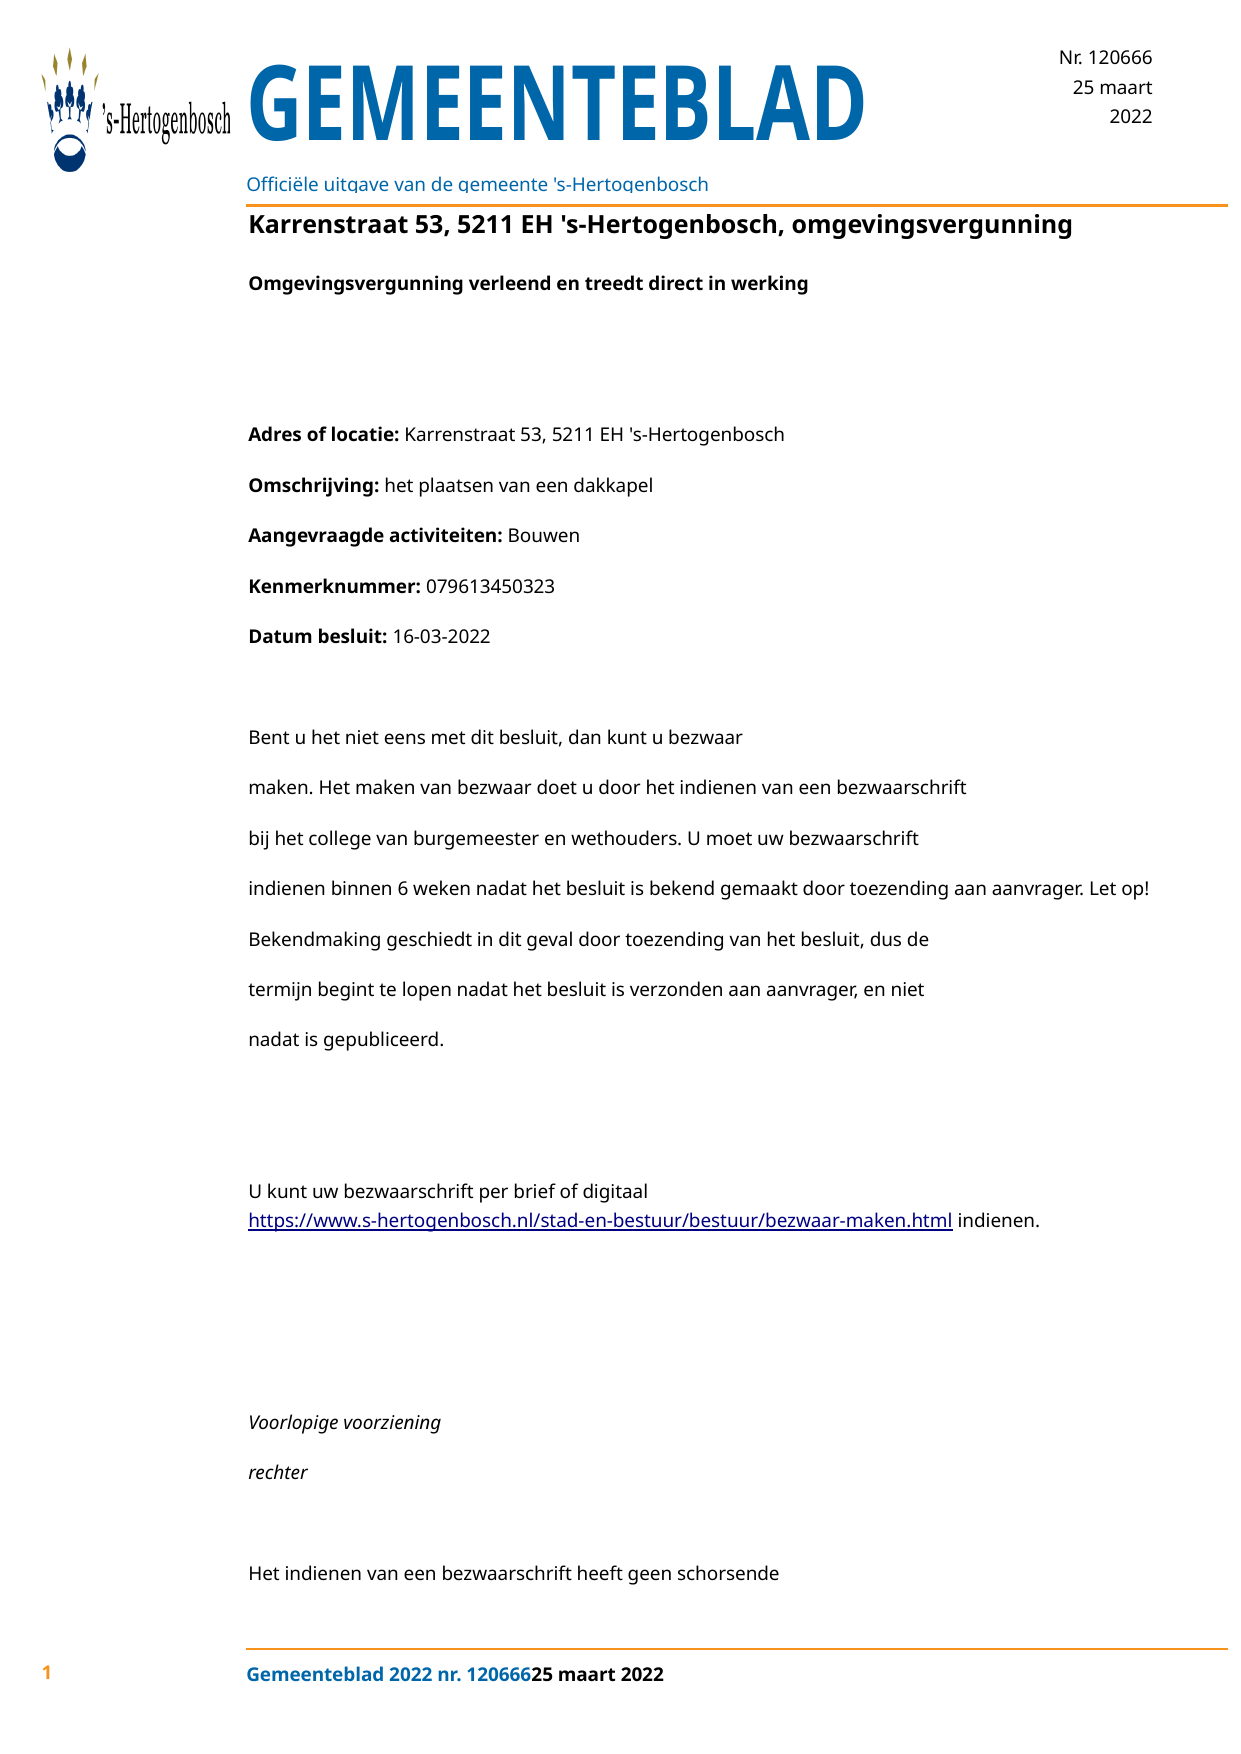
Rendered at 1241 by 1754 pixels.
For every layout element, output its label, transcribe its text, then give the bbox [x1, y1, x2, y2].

text Bent u het niet eens met dit besluit, dan kunt u bezwaar [248, 724, 1152, 750]
text Het indienen van een bezwaarschrift heeft geen schorsende [248, 1560, 1152, 1586]
text maken. Het maken van bezwaar doet u door het indienen van een bezwaarschrift [248, 774, 1152, 800]
text rechter [248, 1459, 1152, 1485]
picture [41, 47, 231, 172]
text Omgevingsvergunning verleend en treedt direct in werking [248, 270, 1152, 296]
text bij het college van burgemeester en wethouders. U moet uw bezwaarschrift [248, 825, 1152, 851]
text Bekendmaking geschiedt in dit geval door toezending van het besluit, dus de [248, 926, 1152, 951]
text Adres of locatie: Karrenstraat 53, 5211 EH 's-Hertogenbosch [248, 422, 1152, 447]
text Aangevraagde activiteiten: Bouwen [248, 522, 1152, 548]
text Omschrijving: het plaatsen van een dakkapel [248, 472, 1152, 498]
text Karrenstraat 53, 5211 EH 's-Hertogenbosch, omgevingsvergunning [248, 207, 1152, 241]
text indienen binnen 6 weken nadat het besluit is bekend gemaakt door toezending aan aanvrager. Let op! [248, 875, 1152, 901]
text nadat is gepubliceerd. [248, 1027, 1152, 1052]
text Datum besluit: 16-03-2022 [248, 623, 1152, 649]
text termijn begint te lopen nadat het besluit is verzonden aan aanvrager, en niet [248, 976, 1152, 1002]
text Kenmerknummer: 079613450323 [248, 573, 1152, 598]
text Voorlopige voorziening [248, 1409, 1152, 1435]
text U kunt uw bezwaarschrift per brief of digitaal https://www.s-hertogenbosch.nl/stad-en-bestuur/bestuur/bezwaar-maken.html indienen. [248, 1178, 1152, 1233]
